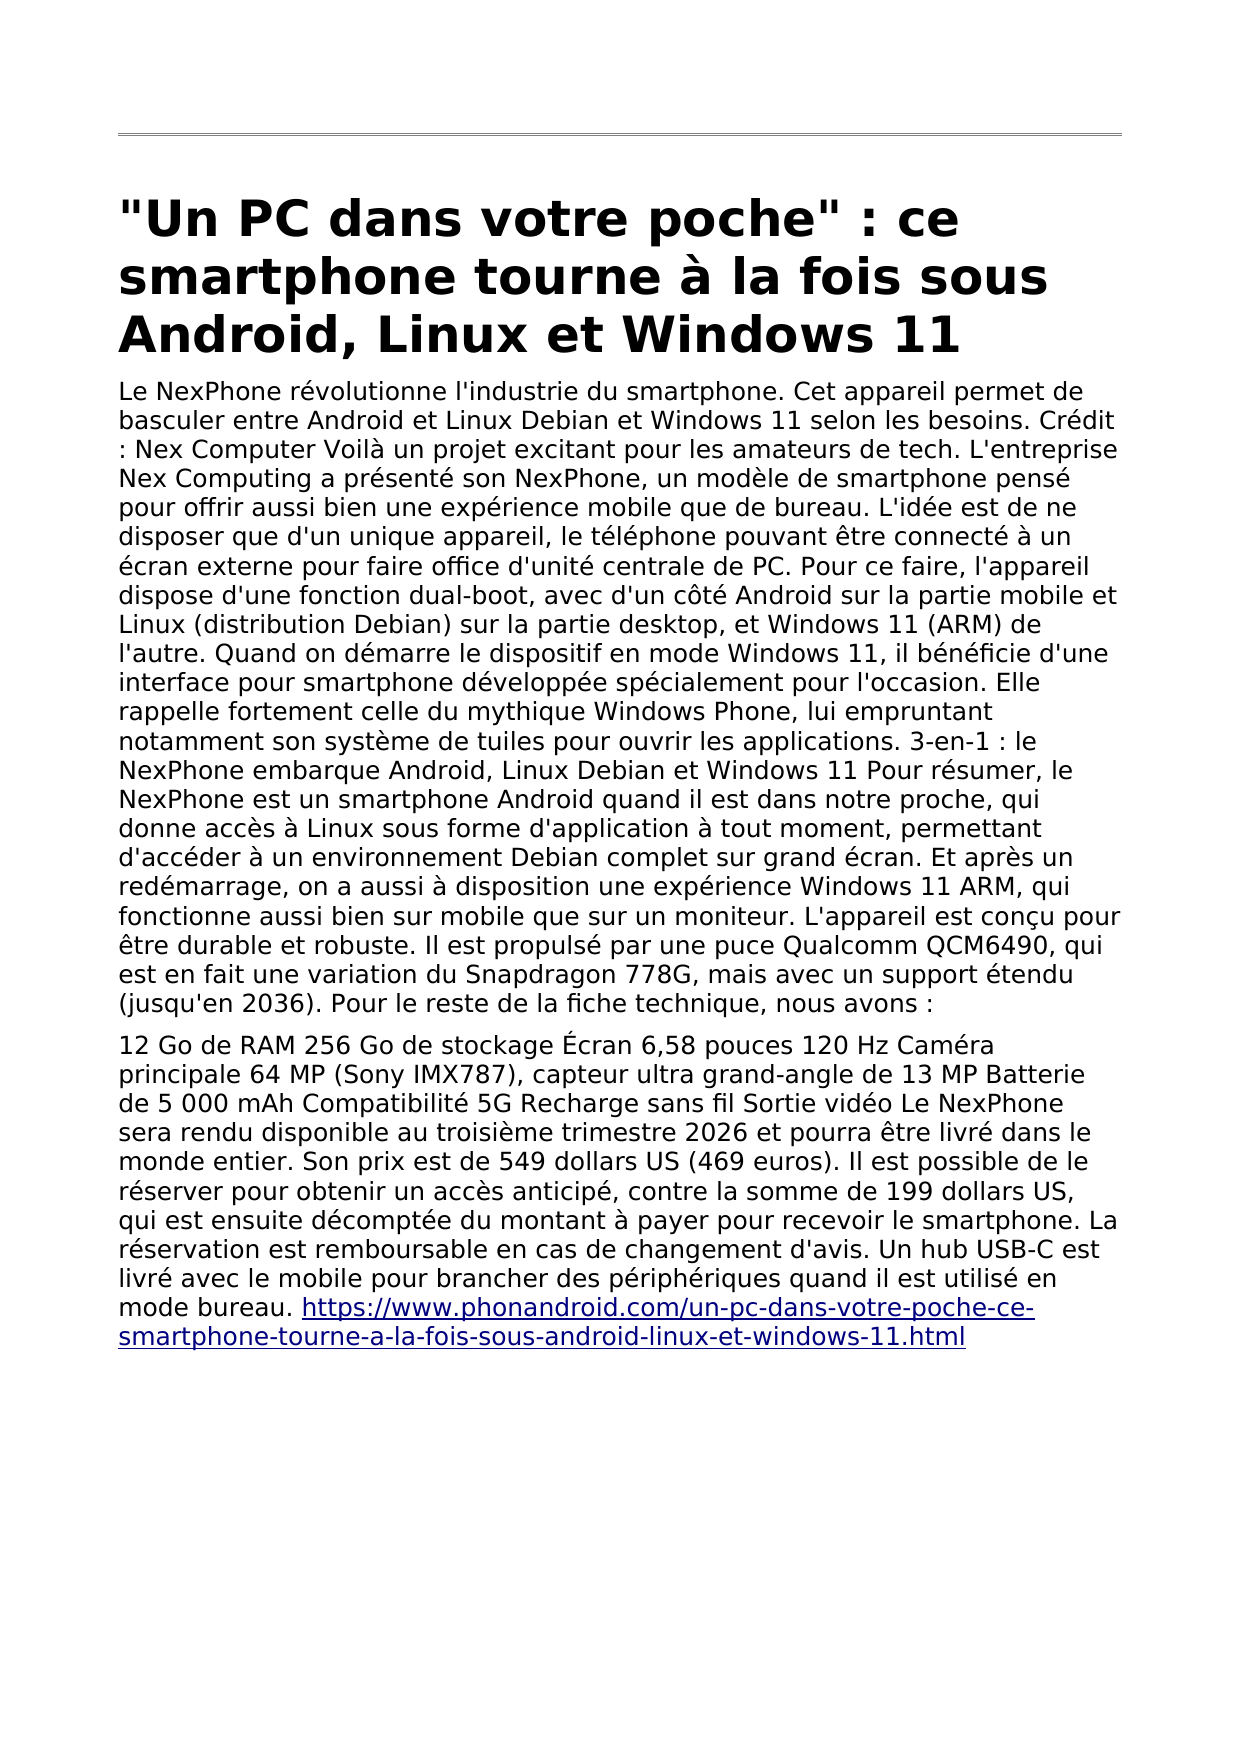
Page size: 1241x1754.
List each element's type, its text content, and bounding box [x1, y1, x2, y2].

subtitle "Un PC dans votre poche" : ce smartphone tourne à la fois sous Android, Linux et Windows 11 [118, 189, 1122, 364]
text Le NexPhone révolutionne l'industrie du smartphone. Cet appareil permet de basculer entre Android et Linux Debian et Windows 11 selon les besoins. Crédit : Nex Computer Voilà un projet excitant pour les amateurs de tech. L'entreprise Nex Computing a présenté son NexPhone, un modèle de smartphone pensé pour offrir aussi bien une expérience mobile que de bureau. L'idée est de ne disposer que d'un unique appareil, le téléphone pouvant être connecté à un écran externe pour faire office d'unité centrale de PC. Pour ce faire, l'appareil dispose d'une fonction dual-boot, avec d'un côté Android sur la partie mobile et Linux (distribution Debian) sur la partie desktop, et Windows 11 (ARM) de l'autre. Quand on démarre le dispositif en mode Windows 11, il bénéficie d'une interface pour smartphone développée spécialement pour l'occasion. Elle rappelle fortement celle du mythique Windows Phone, lui empruntant notamment son système de tuiles pour ouvrir les applications. 3-en-1 : le NexPhone embarque Android, Linux Debian et Windows 11 Pour résumer, le NexPhone est un smartphone Android quand il est dans notre proche, qui donne accès à Linux sous forme d'application à tout moment, permettant d'accéder à un environnement Debian complet sur grand écran. Et après un redémarrage, on a aussi à disposition une expérience Windows 11 ARM, qui fonctionne aussi bien sur mobile que sur un moniteur. L'appareil est conçu pour être durable et robuste. Il est propulsé par une puce Qualcomm QCM6490, qui est en fait une variation du Snapdragon 778G, mais avec un support étendu (jusqu'en 2036). Pour le reste de la fiche technique, nous avons : [118, 377, 1122, 1018]
text 12 Go de RAM 256 Go de stockage Écran 6,58 pouces 120 Hz Caméra principale 64 MP (Sony IMX787), capteur ultra grand-angle de 13 MP Batterie de 5 000 mAh Compatibilité 5G Recharge sans fil Sortie vidéo Le NexPhone sera rendu disponible au troisième trimestre 2026 et pourra être livré dans le monde entier. Son prix est de 549 dollars US (469 euros). Il est possible de le réserver pour obtenir un accès anticipé, contre la somme de 199 dollars US, qui est ensuite décomptée du montant à payer pour recevoir le smartphone. La réservation est remboursable en cas de changement d'avis. Un hub USB-C est livré avec le mobile pour brancher des périphériques quand il est utilisé en mode bureau. https://www.phonandroid.com/un-pc-dans-votre-poche-ce-smartphone-tourne-a-la-fois-sous-android-linux-et-windows-11.html [118, 1031, 1122, 1352]
